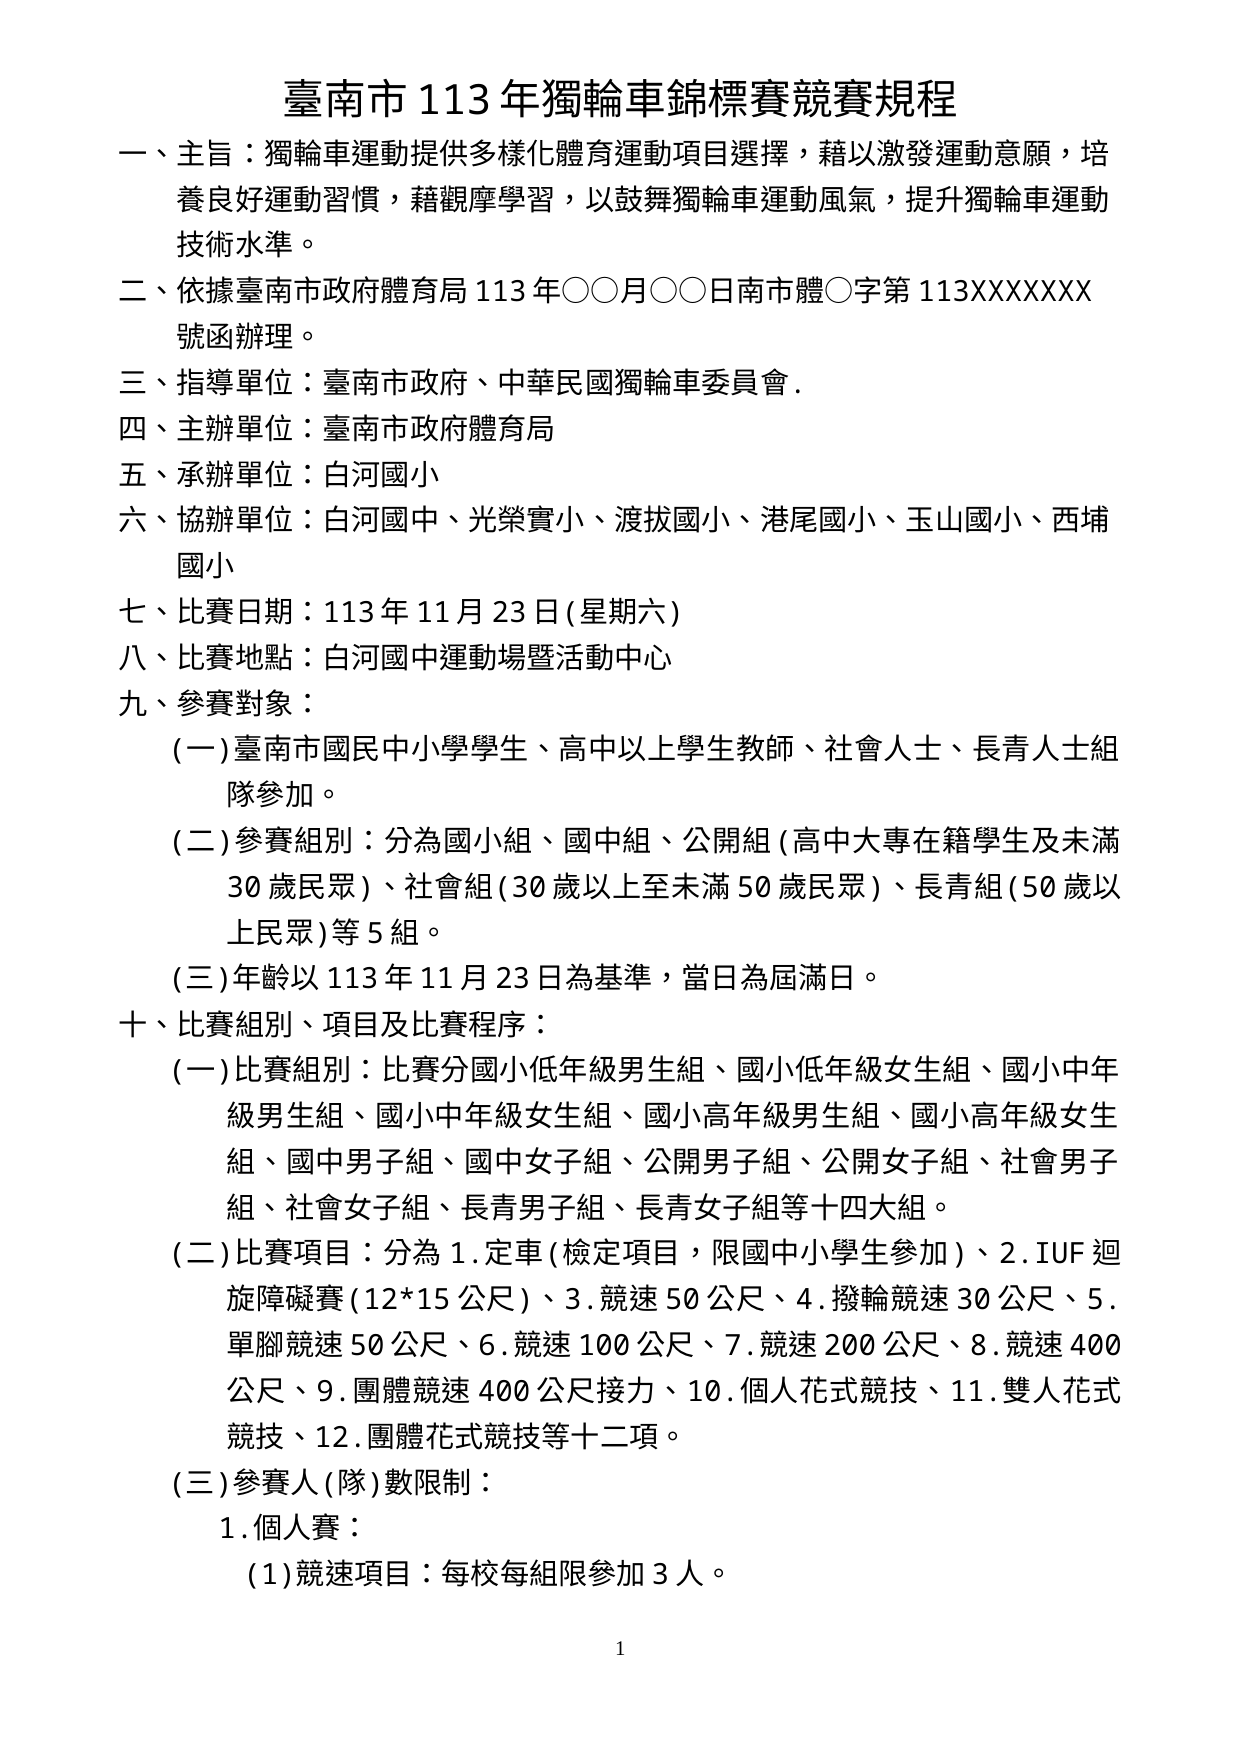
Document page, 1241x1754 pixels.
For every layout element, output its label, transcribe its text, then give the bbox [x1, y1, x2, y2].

text 1.個人賽： [218, 1502, 1122, 1547]
text (三)年齡以113年11月23日為基準，當日為屆滿日。 [168, 952, 1122, 997]
text 四、主辦單位：臺南市政府體育局 [118, 402, 1122, 447]
text 六、協辦單位：白河國中、光榮實小、渡拔國小、港尾國小、玉山國小、西埔國小 [118, 493, 1122, 585]
text 八、比賽地點：白河國中運動場暨活動中心 [118, 631, 1122, 677]
text 七、比賽日期：113年11月23日(星期六) [118, 585, 1122, 631]
text 五、承辦單位：白河國小 [118, 447, 1122, 493]
text (三)參賽人(隊)數限制： [168, 1456, 1122, 1502]
text 臺南市113年獨輪車錦標賽競賽規程 [118, 66, 1122, 127]
text (二)參賽組別：分為國小組、國中組、公開組(高中大專在籍學生及未滿30歲民眾)、社會組(30歲以上至未滿50歲民眾)、長青組(50歲以上民眾)等5組。 [168, 814, 1122, 952]
text 九、參賽對象： [118, 677, 1122, 722]
text (1)競速項目：每校每組限參加3人。 [243, 1547, 1122, 1593]
text (二)比賽項目：分為1.定車(檢定項目，限國中小學生參加)、2.IUF迴旋障礙賽(12*15公尺)、3.競速50公尺、4.撥輪競速30公尺、5.單腳競速50公尺、6.競速100公尺、7.競速200公尺、8.競速400公尺、9.團體競速400公尺接力、10.個人花式競技、11.雙人花式競技、12.團體花式競技等十二項。 [168, 1227, 1122, 1456]
text 一、主旨：獨輪車運動提供多樣化體育運動項目選擇，藉以激發運動意願，培養良好運動習慣，藉觀摩學習，以鼓舞獨輪車運動風氣，提升獨輪車運動技術水準。 [118, 127, 1122, 264]
text 三、指導單位：臺南市政府、中華民國獨輪車委員會. [118, 356, 1122, 402]
text 十、比賽組別、項目及比賽程序： [118, 997, 1122, 1043]
text (一)臺南市國民中小學學生、高中以上學生教師、社會人士、長青人士組隊參加。 [168, 722, 1122, 814]
text 二、依據臺南市政府體育局113年○○月○○日南市體○字第113XXXXXXX號函辦理。 [118, 264, 1122, 356]
text (一)比賽組別：比賽分國小低年級男生組、國小低年級女生組、國小中年級男生組、國小中年級女生組、國小高年級男生組、國小高年級女生組、國中男子組、國中女子組、公開男子組、公開女子組、社會男子組、社會女子組、長青男子組、長青女子組等十四大組。 [168, 1043, 1122, 1227]
